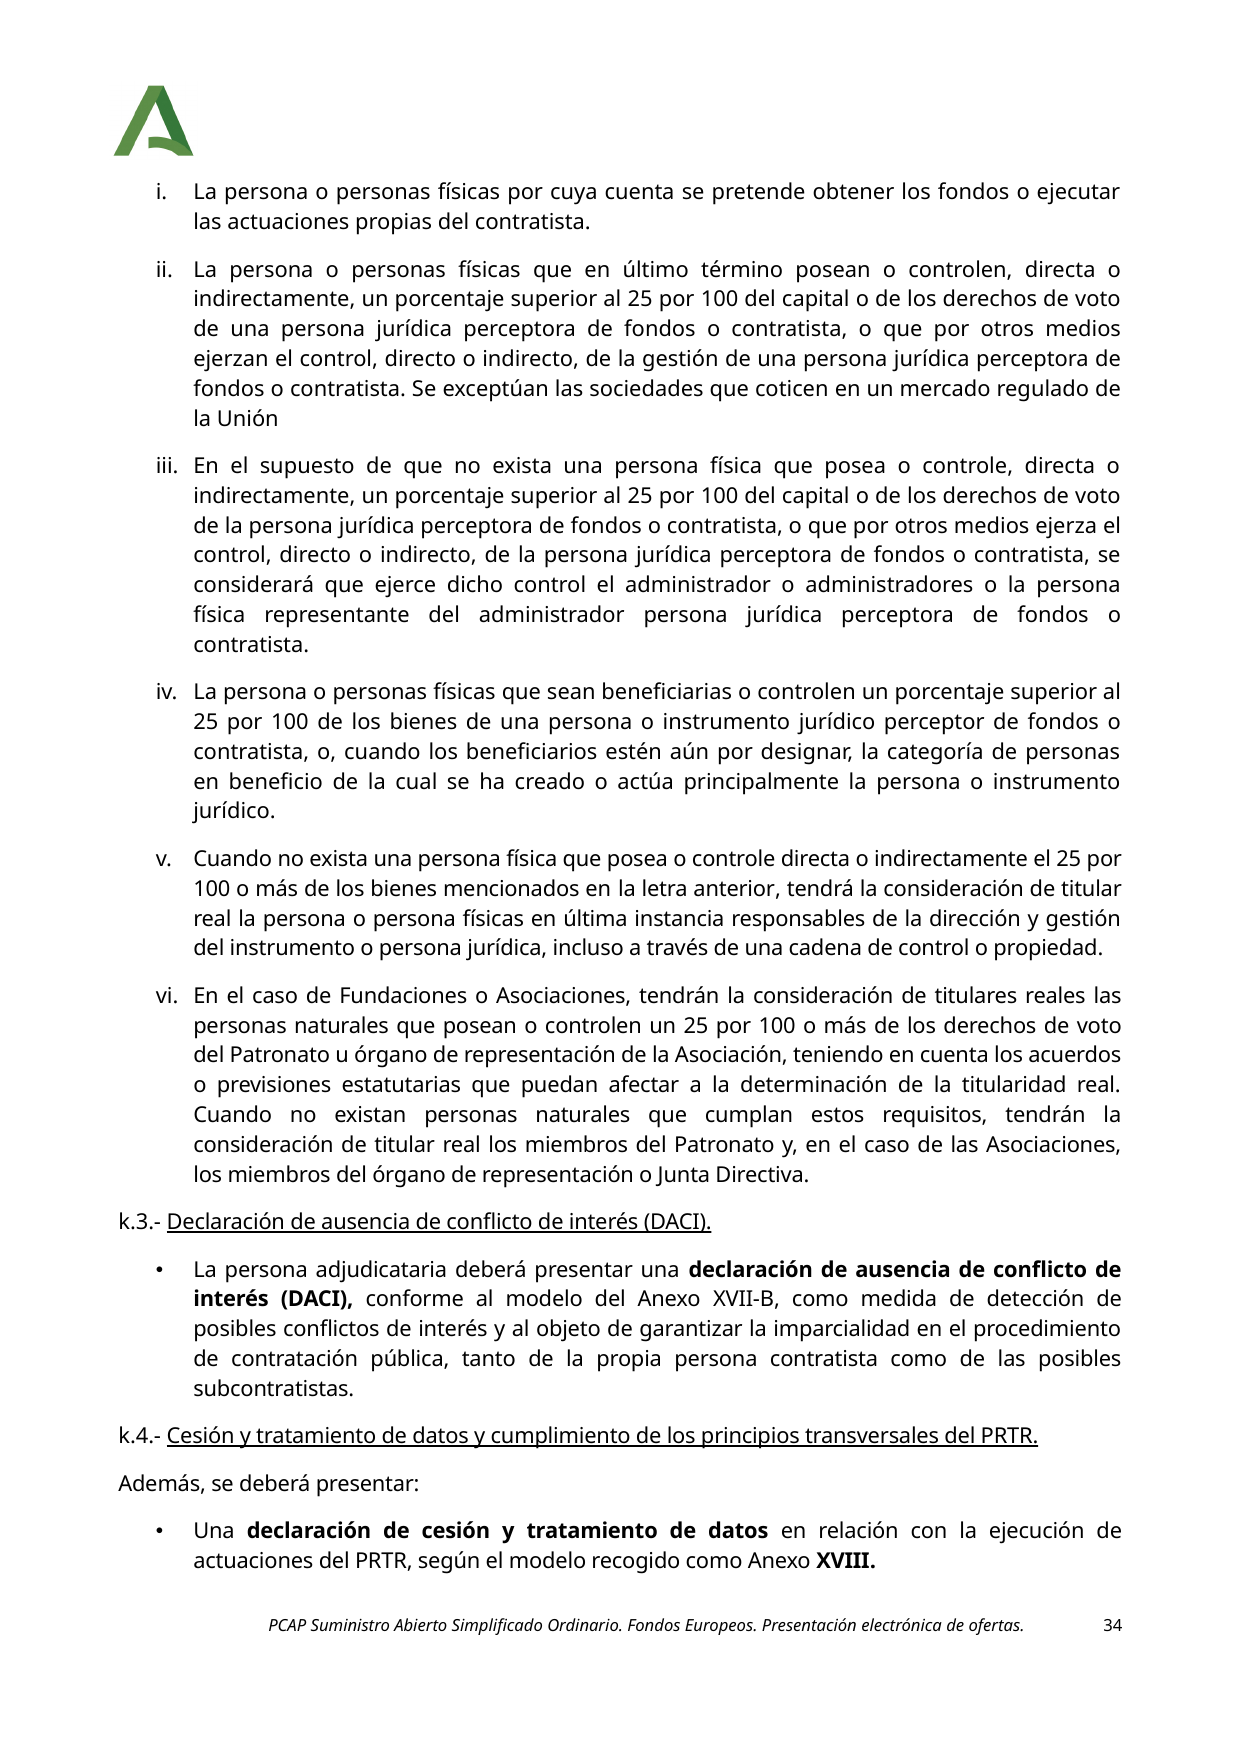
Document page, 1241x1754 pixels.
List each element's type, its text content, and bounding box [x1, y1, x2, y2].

list La persona o personas físicas por cuya cuenta se pretende obtener los fondos o ejecutar las actuaciones propias del contratista. [156, 176, 1122, 236]
picture [109, 81, 198, 160]
text k.3.- Declaración de ausencia de conflicto de interés (DACI). [118, 1206, 1122, 1236]
list La persona o personas físicas que en último término posean o controlen, directa o indirectamente, un porcentaje superior al 25 por 100 del capital o de los derechos de voto de una persona jurídica perceptora de fondos o contratista, o que por otros medios ejerzan el control, directo o indirecto, de la gestión de una persona jurídica perceptora de fondos o contratista. Se exceptúan las sociedades que coticen en un mercado regulado de la Unión [156, 254, 1122, 432]
text Además, se deberá presentar: [118, 1468, 1122, 1498]
list Una declaración de cesión y tratamiento de datos en relación con la ejecución de actuaciones del PRTR, según el modelo recogido como Anexo XVIII. [156, 1515, 1122, 1575]
list En el caso de Fundaciones o Asociaciones, tendrán la consideración de titulares reales las personas naturales que posean o controlen un 25 por 100 o más de los derechos de voto del Patronato u órgano de representación de la Asociación, teniendo en cuenta los acuerdos o previsiones estatutarias que puedan afectar a la determinación de la titularidad real. Cuando no existan personas naturales que cumplan estos requisitos, tendrán la consideración de titular real los miembros del Patronato y, en el caso de las Asociaciones, los miembros del órgano de representación o Junta Directiva. [156, 980, 1122, 1188]
list La persona o personas físicas que sean beneficiarias o controlen un porcentaje superior al 25 por 100 de los bienes de una persona o instrumento jurídico perceptor de fondos o contratista, o, cuando los beneficiarios estén aún por designar, la categoría de personas en beneficio de la cual se ha creado o actúa principalmente la persona o instrumento jurídico. [156, 676, 1122, 825]
list La persona adjudicataria deberá presentar una declaración de ausencia de conflicto de interés (DACI), conforme al modelo del Anexo XVII-B, como medida de detección de posibles conflictos de interés y al objeto de garantizar la imparcialidad en el procedimiento de contratación pública, tanto de la propia persona contratista como de las posibles subcontratistas. [156, 1254, 1122, 1403]
list Cuando no exista una persona física que posea o controle directa o indirectamente el 25 por 100 o más de los bienes mencionados en la letra anterior, tendrá la consideración de titular real la persona o persona físicas en última instancia responsables de la dirección y gestión del instrumento o persona jurídica, incluso a través de una cadena de control o propiedad. [156, 843, 1122, 962]
text k.4.- Cesión y tratamiento de datos y cumplimiento de los principios transversales del PRTR. [118, 1420, 1122, 1450]
list En el supuesto de que no exista una persona física que posea o controle, directa o indirectamente, un porcentaje superior al 25 por 100 del capital o de los derechos de voto de la persona jurídica perceptora de fondos o contratista, o que por otros medios ejerza el control, directo o indirecto, de la persona jurídica perceptora de fondos o contratista, se considerará que ejerce dicho control el administrador o administradores o la persona física representante del administrador persona jurídica perceptora de fondos o contratista. [156, 450, 1122, 659]
